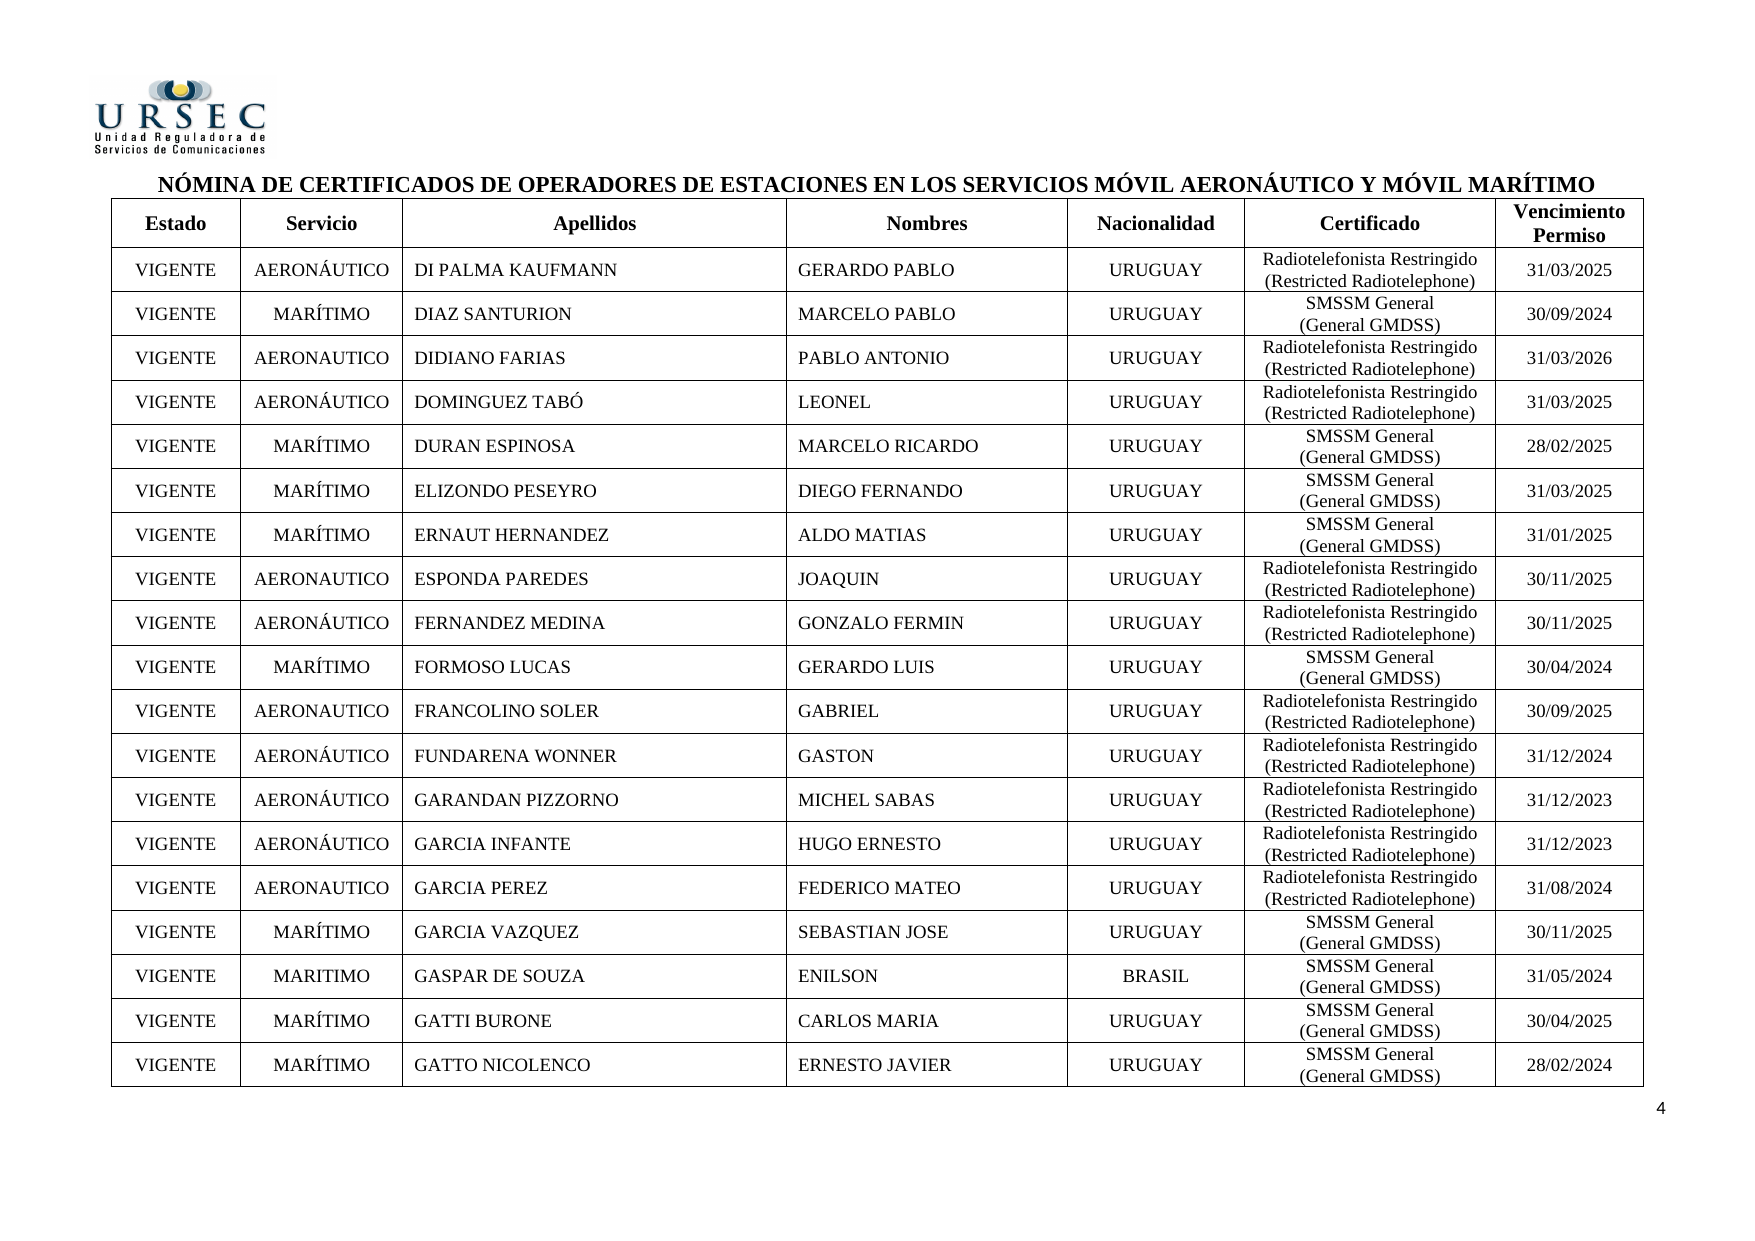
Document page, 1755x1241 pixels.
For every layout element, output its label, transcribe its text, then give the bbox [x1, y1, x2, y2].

table_cell 28/02/2024 [1496, 1043, 1643, 1086]
table_cell LEONEL [787, 381, 1067, 424]
table_cell Radiotelefonista Restringido (Restricted Radiotelephone) [1245, 778, 1495, 821]
table_cell AERONAUTICO [241, 557, 402, 600]
table_cell 30/09/2025 [1496, 690, 1643, 733]
table_cell AERONÁUTICO [241, 778, 402, 821]
table_cell SMSSM General (General GMDSS) [1245, 646, 1495, 689]
table_cell 31/03/2025 [1496, 248, 1643, 291]
table_cell URUGUAY [1068, 557, 1244, 600]
table_header Nombres [787, 199, 1067, 247]
table_cell VIGENTE [112, 1043, 240, 1086]
table_cell 31/01/2025 [1496, 513, 1643, 556]
table_cell URUGUAY [1068, 425, 1244, 468]
table_cell PABLO ANTONIO [787, 336, 1067, 379]
table_cell URUGUAY [1068, 778, 1244, 821]
table_cell VIGENTE [112, 381, 240, 424]
table_cell DIAZ SANTURION [403, 292, 786, 335]
table_cell SMSSM General (General GMDSS) [1245, 955, 1495, 998]
table_cell GARCIA INFANTE [403, 822, 786, 865]
table_header Nacionalidad [1068, 199, 1244, 247]
table_cell DURAN ESPINOSA [403, 425, 786, 468]
table_cell 30/04/2025 [1496, 999, 1643, 1042]
table_cell CARLOS MARIA [787, 999, 1067, 1042]
table_cell SMSSM General (General GMDSS) [1245, 425, 1495, 468]
table_cell GERARDO LUIS [787, 646, 1067, 689]
table_cell SMSSM General (General GMDSS) [1245, 1043, 1495, 1086]
table_cell AERONÁUTICO [241, 822, 402, 865]
table_cell AERONÁUTICO [241, 248, 402, 291]
table_cell 31/12/2023 [1496, 822, 1643, 865]
table_cell MARITIMO [241, 955, 402, 998]
table_cell FORMOSO LUCAS [403, 646, 786, 689]
table_cell AERONÁUTICO [241, 734, 402, 777]
table_cell VIGENTE [112, 469, 240, 512]
table_cell SMSSM General (General GMDSS) [1245, 469, 1495, 512]
table_cell AERONÁUTICO [241, 381, 402, 424]
table_cell 31/05/2024 [1496, 955, 1643, 998]
table_cell URUGUAY [1068, 469, 1244, 512]
table_cell 31/12/2023 [1496, 778, 1643, 821]
table_cell VIGENTE [112, 425, 240, 468]
table_cell GASTON [787, 734, 1067, 777]
table_cell 28/02/2025 [1496, 425, 1643, 468]
table_cell MARÍTIMO [241, 425, 402, 468]
table_cell MARÍTIMO [241, 469, 402, 512]
table_cell VIGENTE [112, 601, 240, 644]
table_cell MARÍTIMO [241, 513, 402, 556]
table_cell GASPAR DE SOUZA [403, 955, 786, 998]
table_cell URUGUAY [1068, 248, 1244, 291]
table_cell AERONAUTICO [241, 690, 402, 733]
table_cell URUGUAY [1068, 911, 1244, 954]
table_cell GONZALO FERMIN [787, 601, 1067, 644]
table_cell VIGENTE [112, 822, 240, 865]
table_cell DOMINGUEZ TABÓ [403, 381, 786, 424]
table_cell URUGUAY [1068, 734, 1244, 777]
table_cell BRASIL [1068, 955, 1244, 998]
table_cell 31/12/2024 [1496, 734, 1643, 777]
table_cell URUGUAY [1068, 822, 1244, 865]
table_cell SMSSM General (General GMDSS) [1245, 292, 1495, 335]
table_cell VIGENTE [112, 734, 240, 777]
table_cell ALDO MATIAS [787, 513, 1067, 556]
table_header Certificado [1245, 199, 1495, 247]
table_cell Radiotelefonista Restringido (Restricted Radiotelephone) [1245, 822, 1495, 865]
table_cell SEBASTIAN JOSE [787, 911, 1067, 954]
table_cell Radiotelefonista Restringido (Restricted Radiotelephone) [1245, 557, 1495, 600]
table_cell VIGENTE [112, 292, 240, 335]
table_cell AERONAUTICO [241, 336, 402, 379]
table_cell 30/04/2024 [1496, 646, 1643, 689]
table_cell URUGUAY [1068, 646, 1244, 689]
table_cell SMSSM General (General GMDSS) [1245, 999, 1495, 1042]
table_cell DIEGO FERNANDO [787, 469, 1067, 512]
table_cell GARCIA VAZQUEZ [403, 911, 786, 954]
table_cell VIGENTE [112, 866, 240, 909]
table_cell 31/03/2025 [1496, 469, 1643, 512]
table_cell SMSSM General (General GMDSS) [1245, 911, 1495, 954]
table_header Servicio [241, 199, 402, 247]
table_cell URUGUAY [1068, 336, 1244, 379]
table_cell SMSSM General (General GMDSS) [1245, 513, 1495, 556]
table_cell MARÍTIMO [241, 292, 402, 335]
table_cell JOAQUIN [787, 557, 1067, 600]
table_cell GERARDO PABLO [787, 248, 1067, 291]
table_cell ERNAUT HERNANDEZ [403, 513, 786, 556]
table_cell 31/03/2025 [1496, 381, 1643, 424]
table_cell URUGUAY [1068, 513, 1244, 556]
table_cell URUGUAY [1068, 1043, 1244, 1086]
table_cell URUGUAY [1068, 601, 1244, 644]
table_cell ELIZONDO PESEYRO [403, 469, 786, 512]
table_cell ERNESTO JAVIER [787, 1043, 1067, 1086]
table_cell AERONÁUTICO [241, 601, 402, 644]
table_cell MARÍTIMO [241, 646, 402, 689]
table_cell GABRIEL [787, 690, 1067, 733]
table_cell 30/11/2025 [1496, 911, 1643, 954]
table_cell MARCELO RICARDO [787, 425, 1067, 468]
table_cell Radiotelefonista Restringido (Restricted Radiotelephone) [1245, 381, 1495, 424]
table_cell ENILSON [787, 955, 1067, 998]
table_cell MARÍTIMO [241, 999, 402, 1042]
table_cell VIGENTE [112, 513, 240, 556]
table_cell FEDERICO MATEO [787, 866, 1067, 909]
table_cell MARÍTIMO [241, 911, 402, 954]
table_cell FRANCOLINO SOLER [403, 690, 786, 733]
table_cell GARCIA PEREZ [403, 866, 786, 909]
table_cell Radiotelefonista Restringido (Restricted Radiotelephone) [1245, 336, 1495, 379]
table_cell VIGENTE [112, 646, 240, 689]
table_cell MARÍTIMO [241, 1043, 402, 1086]
table_cell VIGENTE [112, 336, 240, 379]
table_cell 31/08/2024 [1496, 866, 1643, 909]
table_cell VIGENTE [112, 955, 240, 998]
table_cell DIDIANO FARIAS [403, 336, 786, 379]
table_cell Radiotelefonista Restringido (Restricted Radiotelephone) [1245, 248, 1495, 291]
table_cell AERONAUTICO [241, 866, 402, 909]
table_cell 30/11/2025 [1496, 601, 1643, 644]
table_cell MICHEL SABAS [787, 778, 1067, 821]
table_cell VIGENTE [112, 557, 240, 600]
table_cell URUGUAY [1068, 381, 1244, 424]
table_cell URUGUAY [1068, 866, 1244, 909]
table_cell VIGENTE [112, 690, 240, 733]
table_cell Radiotelefonista Restringido (Restricted Radiotelephone) [1245, 690, 1495, 733]
table_cell VIGENTE [112, 248, 240, 291]
table_cell VIGENTE [112, 778, 240, 821]
table_header Vencimiento Permiso [1496, 199, 1643, 247]
table_cell GATTI BURONE [403, 999, 786, 1042]
table_header Estado [112, 199, 240, 247]
table_header Apellidos [403, 199, 786, 247]
table_cell GARANDAN PIZZORNO [403, 778, 786, 821]
table_cell VIGENTE [112, 911, 240, 954]
table_cell 30/11/2025 [1496, 557, 1643, 600]
table_cell 31/03/2026 [1496, 336, 1643, 379]
table_cell DI PALMA KAUFMANN [403, 248, 786, 291]
table_cell MARCELO PABLO [787, 292, 1067, 335]
table_cell URUGUAY [1068, 690, 1244, 733]
table_cell GATTO NICOLENCO [403, 1043, 786, 1086]
table_cell URUGUAY [1068, 999, 1244, 1042]
table_cell 30/09/2024 [1496, 292, 1643, 335]
table_cell Radiotelefonista Restringido (Restricted Radiotelephone) [1245, 866, 1495, 909]
table_cell Radiotelefonista Restringido (Restricted Radiotelephone) [1245, 601, 1495, 644]
table_cell URUGUAY [1068, 292, 1244, 335]
table_cell FUNDARENA WONNER [403, 734, 786, 777]
table_cell VIGENTE [112, 999, 240, 1042]
table_cell FERNANDEZ MEDINA [403, 601, 786, 644]
table_cell HUGO ERNESTO [787, 822, 1067, 865]
table_cell ESPONDA PAREDES [403, 557, 786, 600]
table_cell Radiotelefonista Restringido (Restricted Radiotelephone) [1245, 734, 1495, 777]
